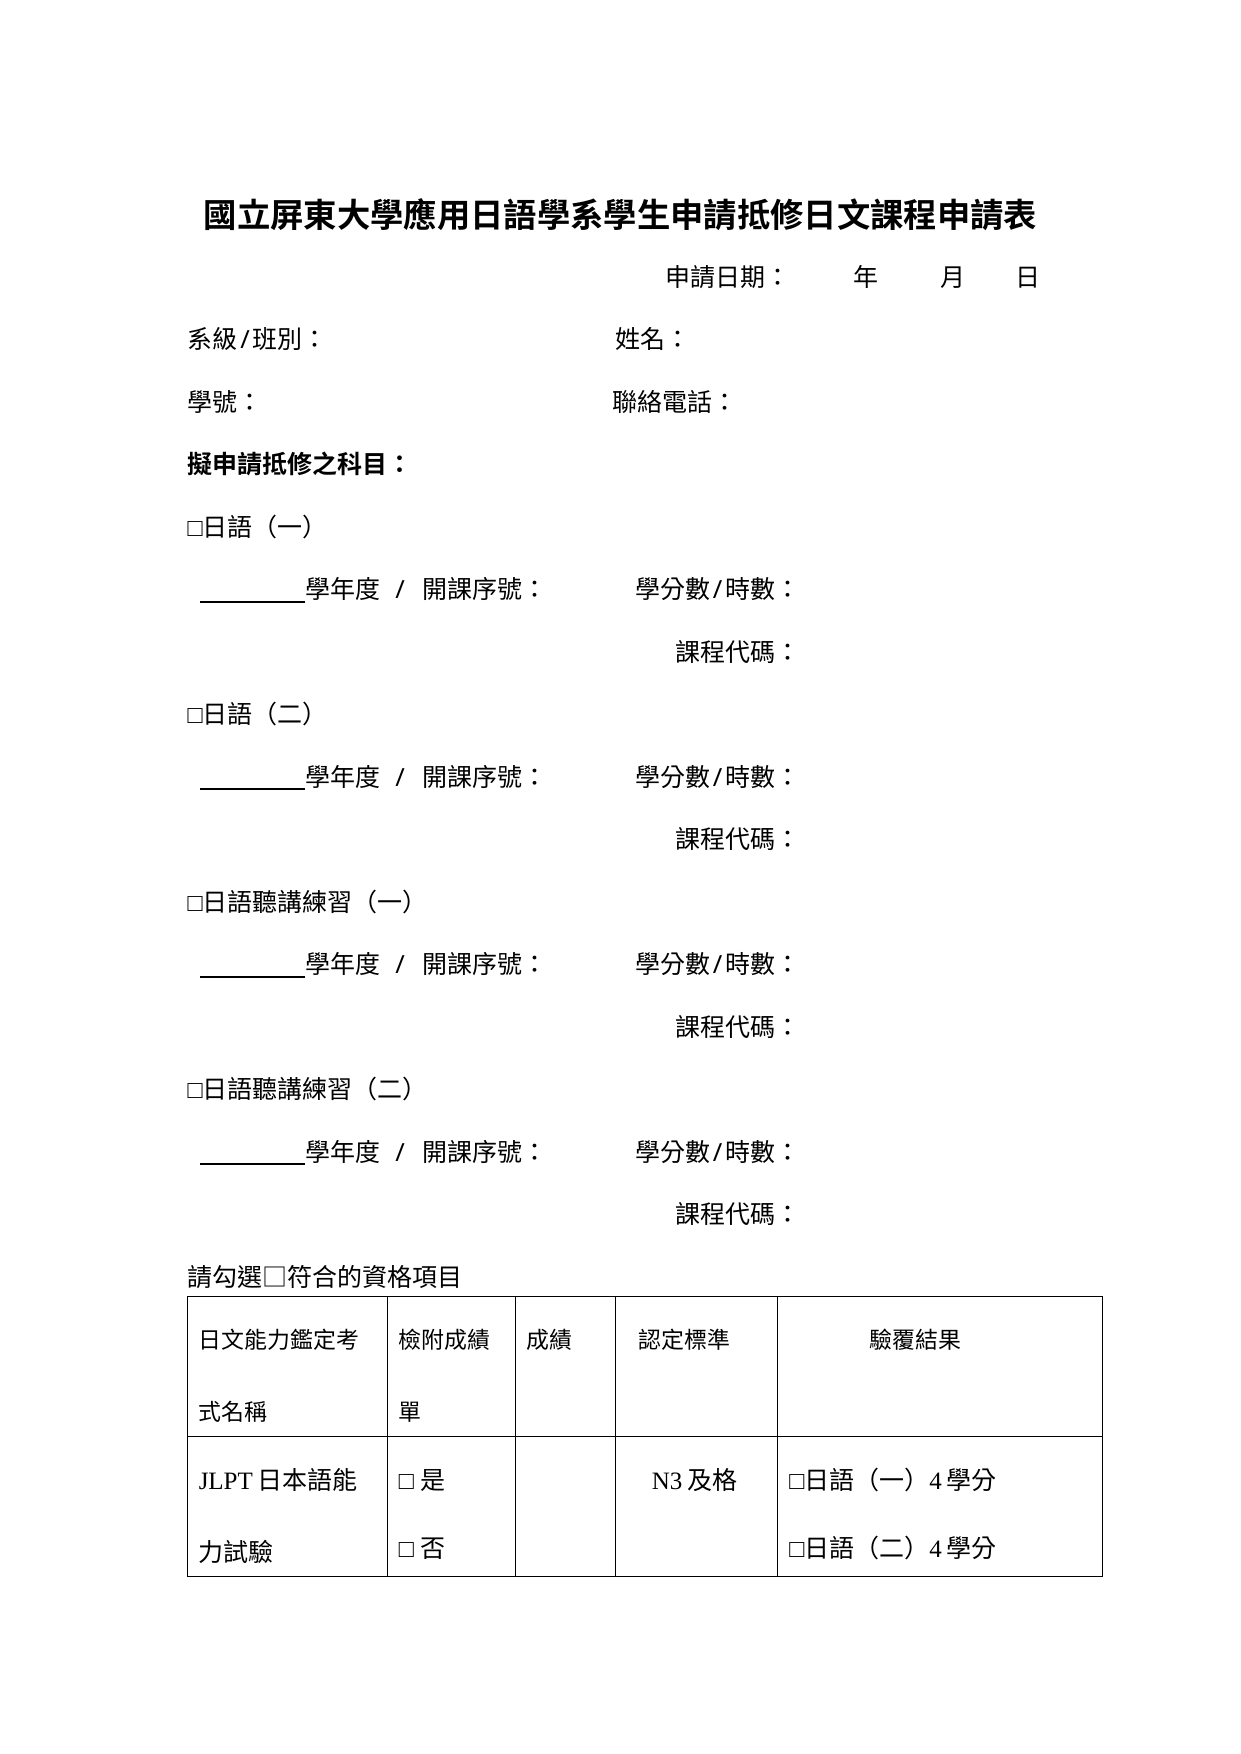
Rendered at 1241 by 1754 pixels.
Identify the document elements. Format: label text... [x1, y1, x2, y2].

table_cell □日語（一）4學分 □日語（二）4學分 [778, 1437, 1102, 1576]
text 請勾選□符合的資格項目 [187, 1234, 1053, 1296]
text □日語聽講練習（二） [187, 1046, 1053, 1109]
text □日語（二） [187, 671, 1053, 734]
text 系級/班別： 姓名： [187, 296, 1053, 359]
table_header 檢附成績單 [388, 1297, 515, 1436]
text 課程代碼： [187, 1171, 1053, 1234]
text 學年度 / 開課序號： 學分數/時數： [187, 546, 1053, 609]
text 申請日期： 年 月 日 [187, 234, 1041, 296]
table_cell □ 是 □ 否 [388, 1437, 515, 1576]
text 課程代碼： [187, 984, 1053, 1046]
text □日語聽講練習（一） [187, 859, 1053, 921]
table_cell [516, 1437, 615, 1576]
table_cell JLPT日本語能力試驗 [188, 1437, 387, 1576]
table_header 驗覆結果 [778, 1297, 1102, 1436]
text 學年度 / 開課序號： 學分數/時數： [187, 734, 1053, 796]
text 學號： 聯絡電話： [187, 359, 1053, 421]
text □日語（一） [187, 484, 1053, 546]
text 課程代碼： [187, 796, 1053, 859]
table_header 成績 [516, 1297, 615, 1436]
table_header 日文能力鑑定考式名稱 [188, 1297, 387, 1436]
text 課程代碼： [187, 609, 1053, 671]
text 國立屏東大學應用日語學系學生申請抵修日文課程申請表 [187, 171, 1053, 234]
text 學年度 / 開課序號： 學分數/時數： [187, 921, 1053, 984]
text 學年度 / 開課序號： 學分數/時數： [187, 1109, 1053, 1171]
table_cell N3及格 [616, 1437, 777, 1576]
table_header 認定標準 [616, 1297, 777, 1436]
text 擬申請抵修之科目： [187, 421, 1053, 484]
